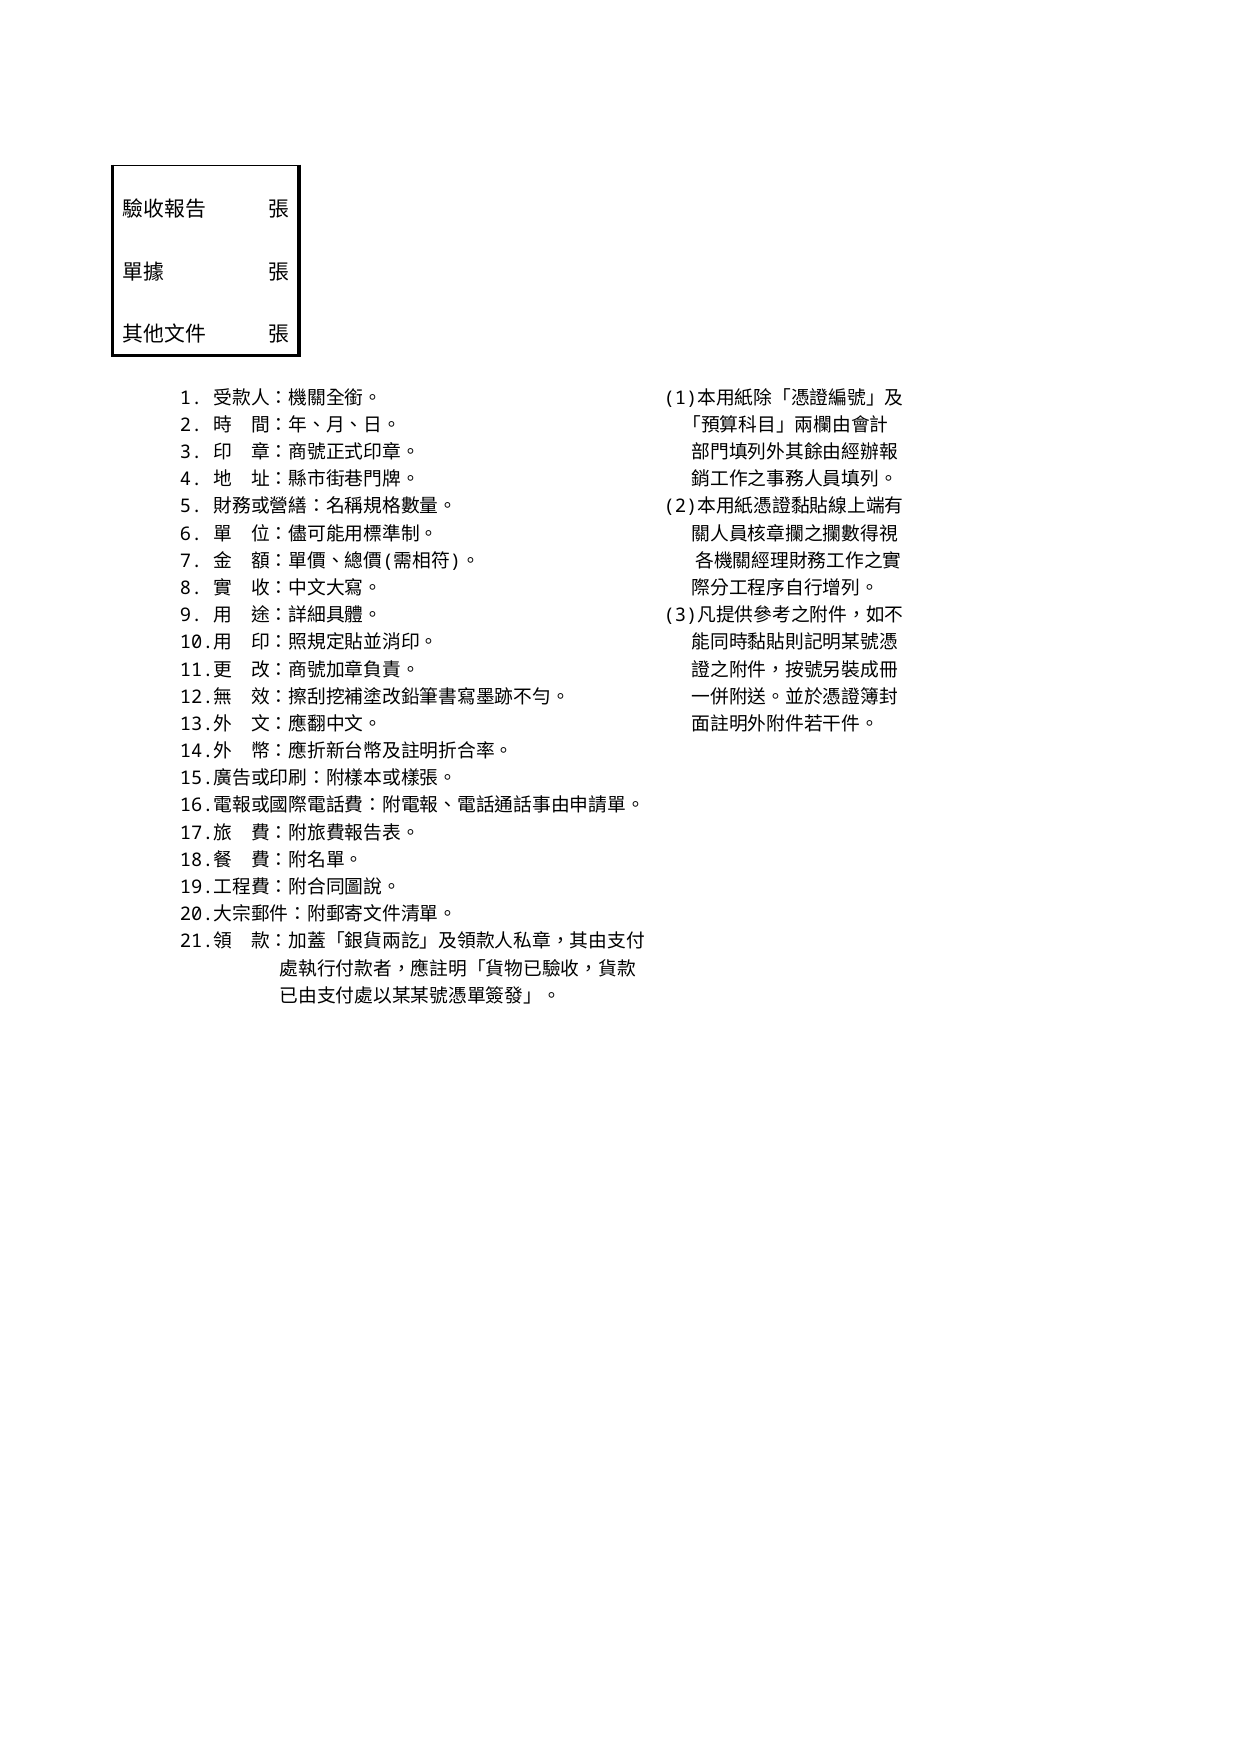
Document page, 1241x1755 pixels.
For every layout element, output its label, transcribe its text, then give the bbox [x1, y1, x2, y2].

text 21.領 款：加蓋「銀貨兩訖」及領款人私章，其由支付 [142, 926, 1128, 953]
text 8. 實 收：中文大寫。 際分工程序自行增列。 [142, 573, 1128, 600]
text 5. 財務或營繕：名稱規格數量。 (2)本用紙憑證黏貼線上端有 [142, 491, 1128, 518]
text 處執行付款者，應註明「貨物已驗收，貨款 [142, 953, 1128, 980]
text 15.廣告或印刷：附樣本或樣張。 [142, 763, 1128, 790]
text 4. 地 址：縣市街巷門牌。 銷工作之事務人員填列。 [142, 464, 1128, 491]
text 1. 受款人：機關全銜。 (1)本用紙除「憑證編號」及 [142, 382, 1128, 409]
text 3. 印 章：商號正式印章。 部門填列外其餘由經辦報 [142, 437, 1128, 464]
text 已由支付處以某某號憑單簽發」。 [142, 980, 1128, 1008]
text 16.電報或國際電話費：附電報、電話通話事由申請單。 [142, 790, 1128, 817]
text 13.外 文：應翻中文。 面註明外附件若干件。 [142, 708, 1128, 736]
text 17.旅 費：附旅費報告表。 [142, 817, 1128, 844]
text 14.外 幣：應折新台幣及註明折合率。 [142, 736, 1128, 763]
text 12.無 效：擦刮挖補塗改鉛筆書寫墨跡不勻。 一併附送。並於憑證簿封 [142, 681, 1128, 708]
text 18.餐 費：附名單。 [142, 844, 1128, 872]
text 11.更 改：商號加章負責。 證之附件，按號另裝成冊 [142, 654, 1128, 681]
text 7. 金 額：單價、總價(需相符)。 各機關經理財務工作之實 [142, 545, 1128, 573]
text 19.工程費：附合同圖說。 [142, 872, 1128, 899]
text 2. 時 間：年、月、日。 「預算科目」兩欄由會計 [142, 409, 1128, 437]
text 9. 用 途：詳細具體。 (3)凡提供參考之附件，如不 [142, 600, 1128, 627]
table_cell 驗收報告 張 單據 張 其他文件 張 [114, 166, 297, 354]
text 20.大宗郵件：附郵寄文件清單。 [142, 899, 1128, 926]
text 10.用 印：照規定貼並消印。 能同時黏貼則記明某號憑 [142, 627, 1128, 654]
text 6. 單 位：儘可能用標準制。 關人員核章攔之攔數得視 [142, 518, 1128, 545]
